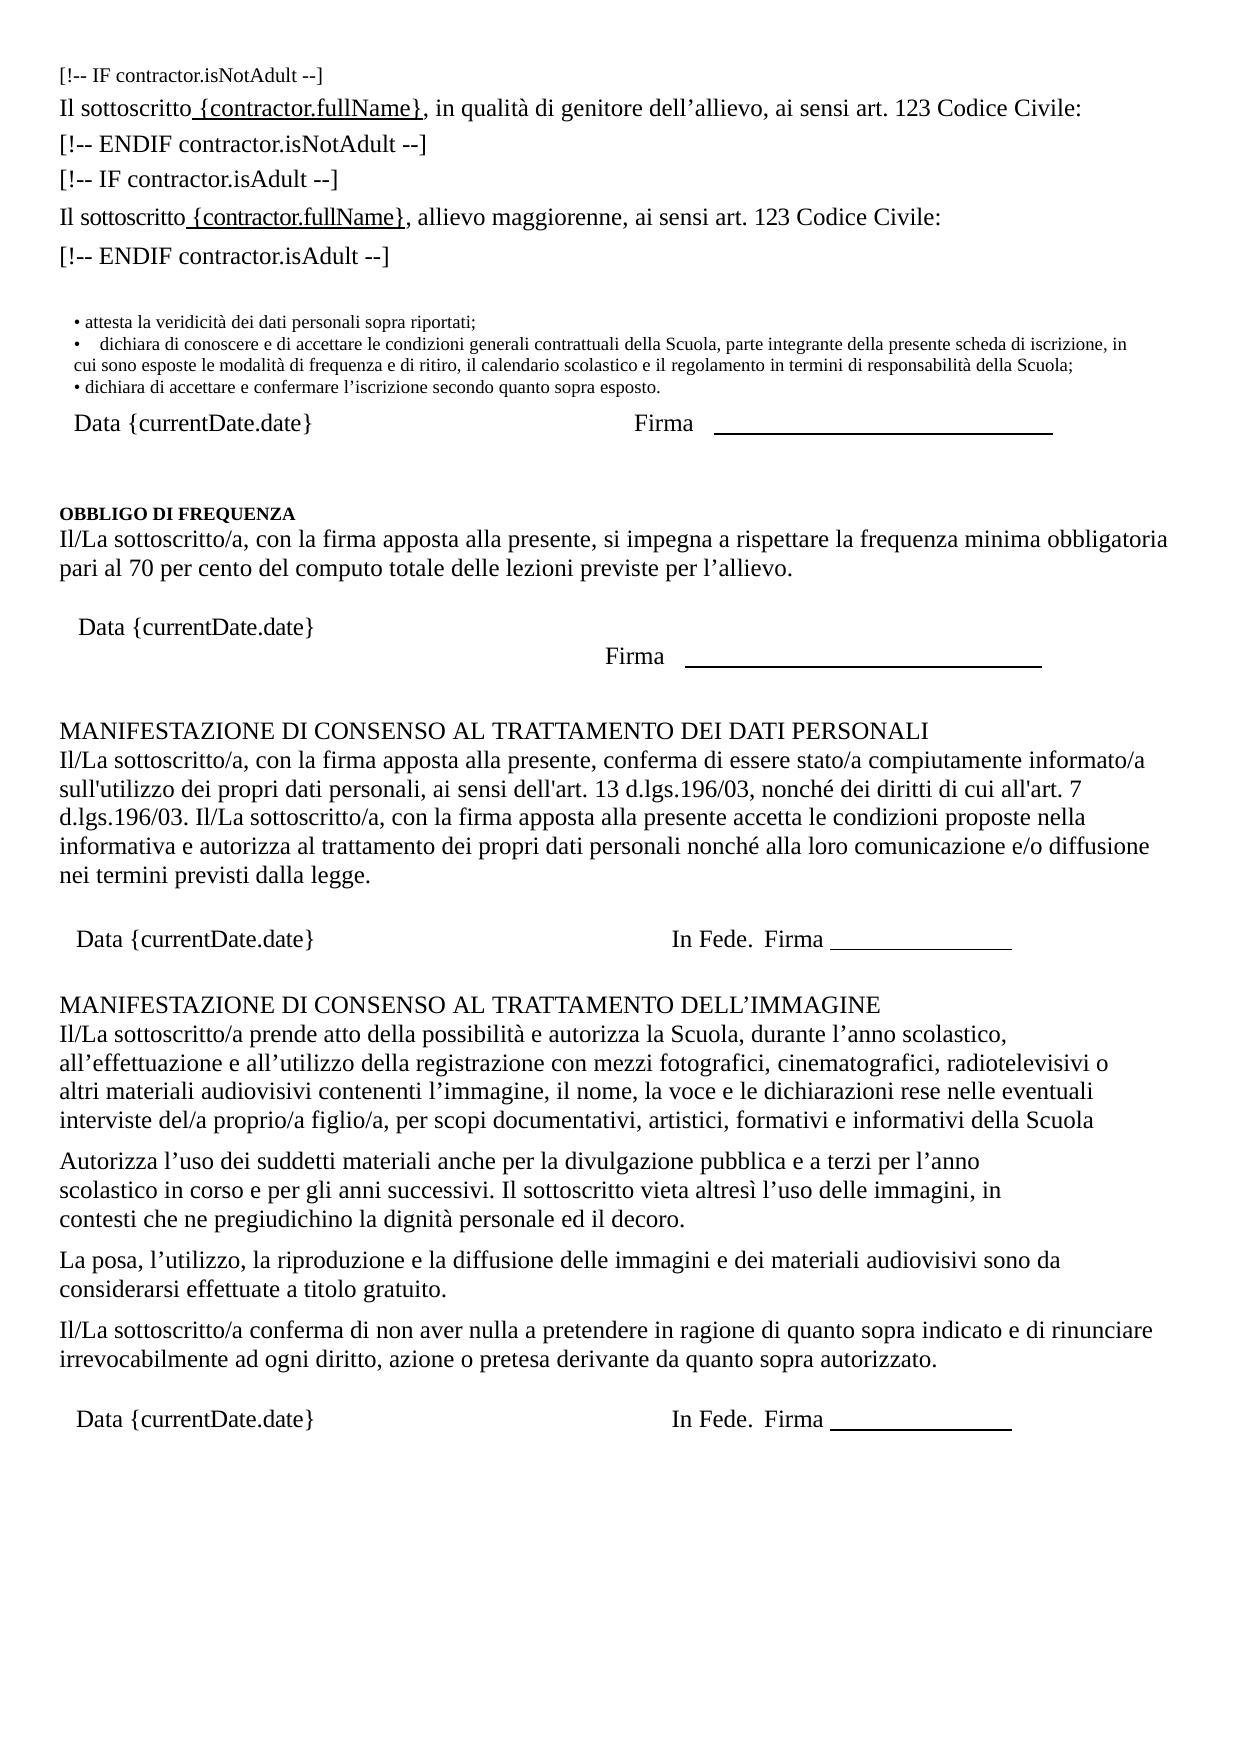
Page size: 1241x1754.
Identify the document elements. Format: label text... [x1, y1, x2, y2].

text [!-- ENDIF contractor.isAdult --] [59, 241, 1181, 269]
text Data {currentDate.date} [78, 612, 351, 641]
list dichiara di accettare e confermare l’iscrizione secondo quanto sopra esposto. [73, 376, 1181, 397]
text Data {currentDate.date} Firma [74, 408, 1181, 437]
subtitle OBBLIGO DI FREQUENZA [59, 503, 1181, 524]
text MANIFESTAZIONE DI CONSENSO AL TRATTAMENTO DEI DATI PERSONALI [59, 716, 1181, 745]
list dichiara di conoscere e di accettare le condizioni generali contrattuali della Scuola, parte integrante della presente scheda di iscrizione, in cui sono esposte le modalità di frequenza e di ritiro, il calendario scolastico e il regolamento in termini di responsabilità della Scuola; [74, 332, 1147, 376]
text Autorizza l’uso dei suddetti materiali anche per la divulgazione pubblica e a terzi per l’anno scolastico in corso e per gli anni successivi. Il sottoscritto vieta altresì l’uso delle immagini, in contesti che ne pregiudichino la dignità personale ed il decoro. [59, 1146, 1054, 1233]
text La posa, l’utilizzo, la riproduzione e la diffusione delle immagini e dei materiali audiovisivi sono da considerarsi effettuate a titolo gratuito. [59, 1245, 1181, 1303]
list attesta la veridicità dei dati personali sopra riportati; [73, 311, 1181, 332]
text MANIFESTAZIONE DI CONSENSO AL TRATTAMENTO DELL’IMMAGINE [59, 990, 1181, 1019]
text Il/La sottoscritto/a prende atto della possibilità e autorizza la Scuola, durante l’anno scolastico, all’effettuazione e all’utilizzo della registrazione con mezzi fotografici, cinematografici, radiotelevisivi o altri materiali audiovisivi contenenti l’immagine, il nome, la voce e le dichiarazioni rese nelle eventuali interviste del/a proprio/a figlio/a, per scopi documentativi, artistici, formativi e informativi della Scuola [59, 1019, 1133, 1134]
text Il/La sottoscritto/a, con la firma apposta alla presente, si impegna a rispettare la frequenza minima obbligatoria pari al 70 per cento del computo totale delle lezioni previste per l’allievo. [59, 524, 1181, 582]
text Data {currentDate.date} In Fede. Firma [76, 1404, 1181, 1433]
text Il/La sottoscritto/a conferma di non aver nulla a pretendere in ragione di quanto sopra indicato e di rinunciare irrevocabilmente ad ogni diritto, azione o pretesa derivante da quanto sopra autorizzato. [59, 1315, 1153, 1373]
text Il sottoscritto {contractor.fullName}, allievo maggiorenne, ai sensi art. 123 Codice Civile: [59, 202, 1181, 231]
text Il sottoscritto {contractor.fullName}, in qualità di genitore dell’allievo, ai sensi art. 123 Codice Civile: [59, 93, 1181, 122]
text Firma [605, 641, 1181, 670]
text [!-- IF contractor.isAdult --] [59, 164, 1181, 193]
subtitle [!-- IF contractor.isNotAdult --] [59, 63, 1154, 87]
text Il/La sottoscritto/a, con la firma apposta alla presente, conferma di essere stato/a compiutamente informato/a sull'utilizzo dei propri dati personali, ai sensi dell'art. 13 d.lgs.196/03, nonché dei diritti di cui all'art. 7 d.lgs.196/03. Il/La sottoscritto/a, con la firma apposta alla presente accetta le condizioni proposte nella informativa e autorizza al trattamento dei propri dati personali nonché alla loro comunicazione e/o diffusione nei termini previsti dalla legge. [59, 745, 1181, 889]
text Data {currentDate.date} In Fede. Firma [76, 924, 1181, 953]
text [!-- ENDIF contractor.isNotAdult --] [59, 129, 1181, 157]
